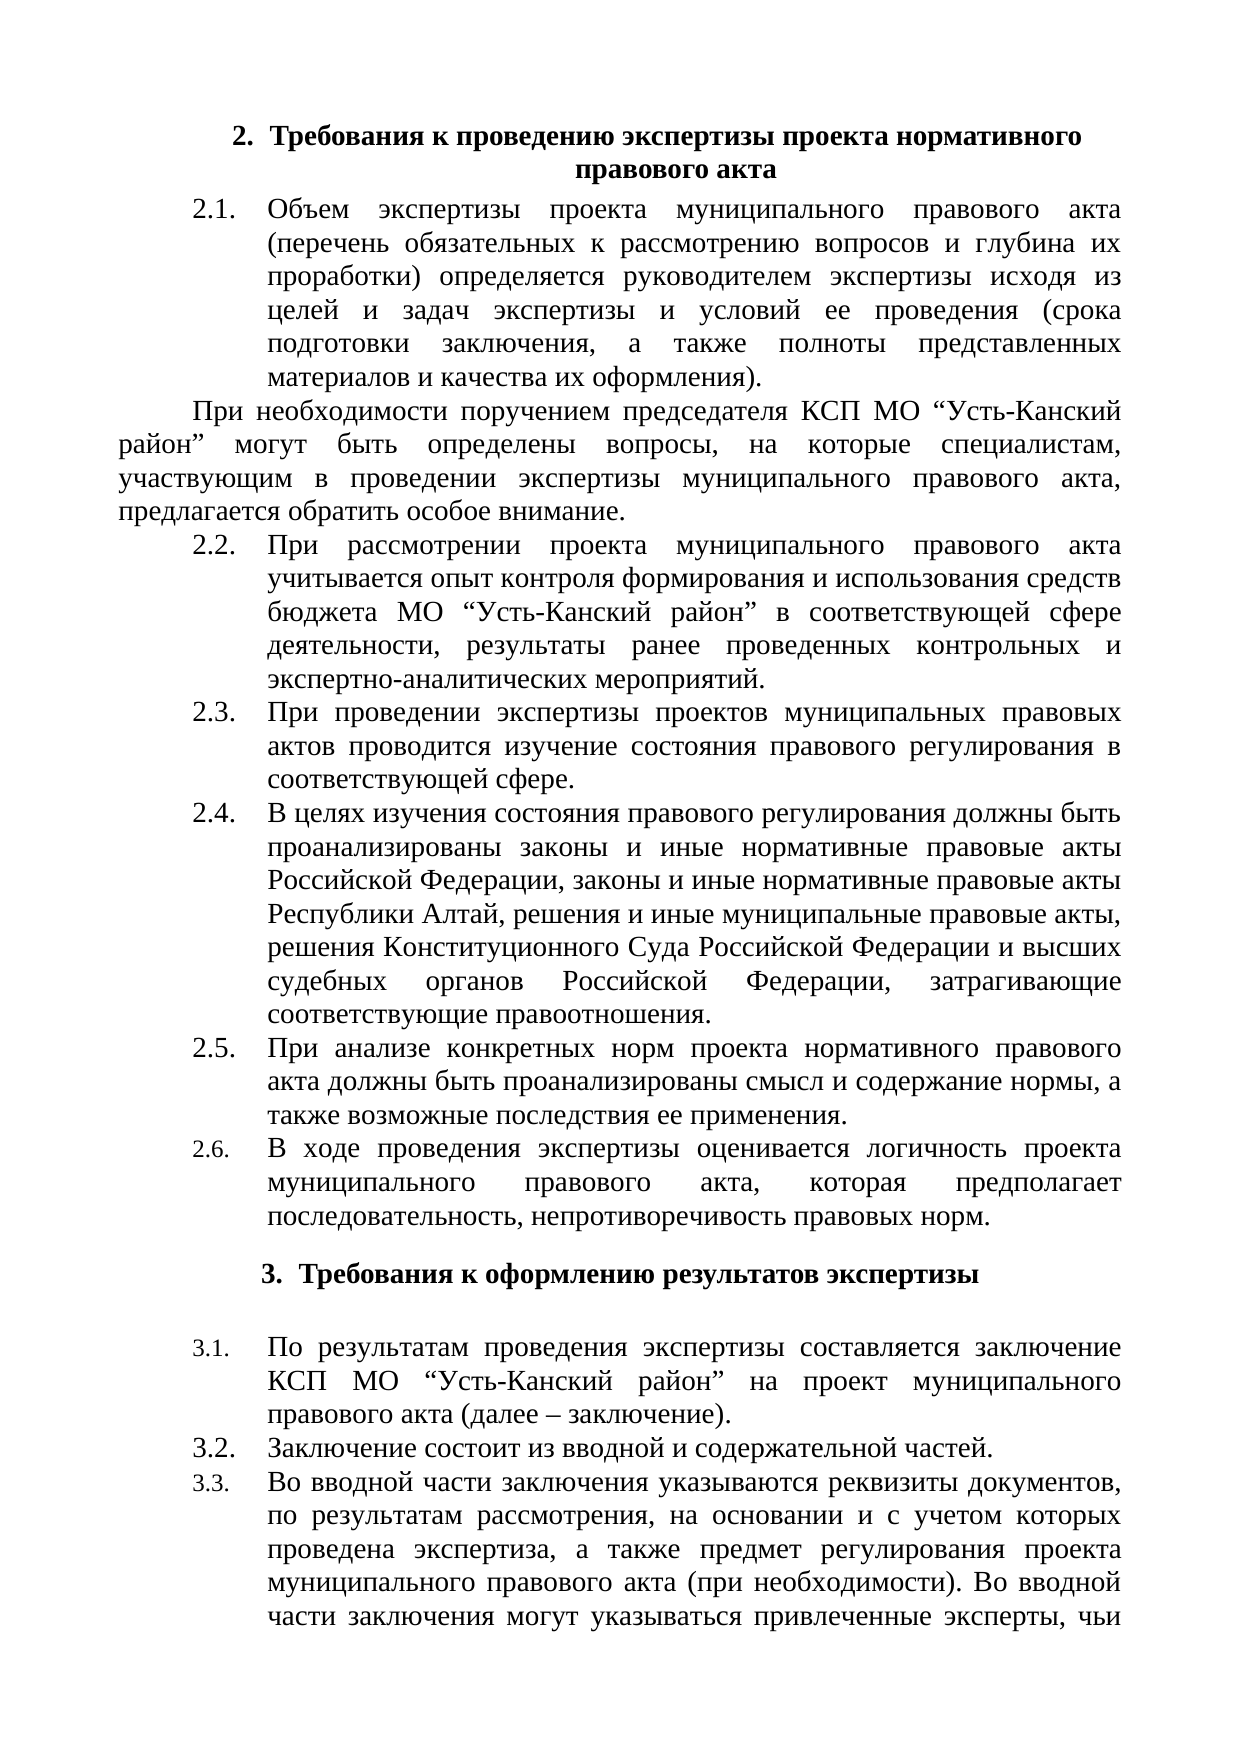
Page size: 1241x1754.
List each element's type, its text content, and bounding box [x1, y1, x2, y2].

subtitle Требования к оформлению результатов экспертизы [118, 1256, 1122, 1290]
list При анализе конкретных норм проекта нормативного правового акта должны быть проанализированы смысл и содержание нормы, а также возможные последствия ее применения. [192, 1030, 1122, 1131]
list Заключение состоит из вводной и содержательной частей. [192, 1430, 1122, 1464]
list По результатам проведения экспертизы составляется заключение КСП МО “Усть-Канский район” на проект муниципального правового акта (далее – заключение). [192, 1329, 1122, 1430]
subtitle Требования к проведению экспертизы проекта нормативного правового акта [192, 118, 1122, 185]
list При рассмотрении проекта муниципального правового акта учитывается опыт контроля формирования и использования средств бюджета МО “Усть-Канский район” в соответствующей сфере деятельности, результаты ранее проведенных контрольных и экспертно-аналитических мероприятий. [192, 527, 1122, 694]
list При проведении экспертизы проектов муниципальных правовых актов проводится изучение состояния правового регулирования в соответствующей сфере. [192, 694, 1122, 795]
list Во вводной части заключения указываются реквизиты документов, по результатам рассмотрения, на основании и с учетом которых проведена экспертиза, а также предмет регулирования проекта муниципального правового акта (при необходимости). Во вводной части заключения могут указываться привлеченные эксперты, чьи [192, 1464, 1122, 1631]
text При необходимости поручением председателя КСП МО “Усть-Канский район” могут быть определены вопросы, на которые специалистам, участвующим в проведении экспертизы муниципального правового акта, предлагается обратить особое внимание. [118, 393, 1122, 527]
list В целях изучения состояния правового регулирования должны быть проанализированы законы и иные нормативные правовые акты Российской Федерации, законы и иные нормативные правовые акты Республики Алтай, решения и иные муниципальные правовые акты, решения Конституционного Суда Российской Федерации и высших судебных органов Российской Федерации, затрагивающие соответствующие правоотношения. [192, 795, 1122, 1030]
list Объем экспертизы проекта муниципального правового акта (перечень обязательных к рассмотрению вопросов и глубина их проработки) определяется руководителем экспертизы исходя из целей и задач экспертизы и условий ее проведения (срока подготовки заключения, а также полноты представленных материалов и качества их оформления). [192, 191, 1122, 393]
list В ходе проведения экспертизы оценивается логичность проекта муниципального правового акта, которая предполагает последовательность, непротиворечивость правовых норм. [192, 1131, 1122, 1231]
